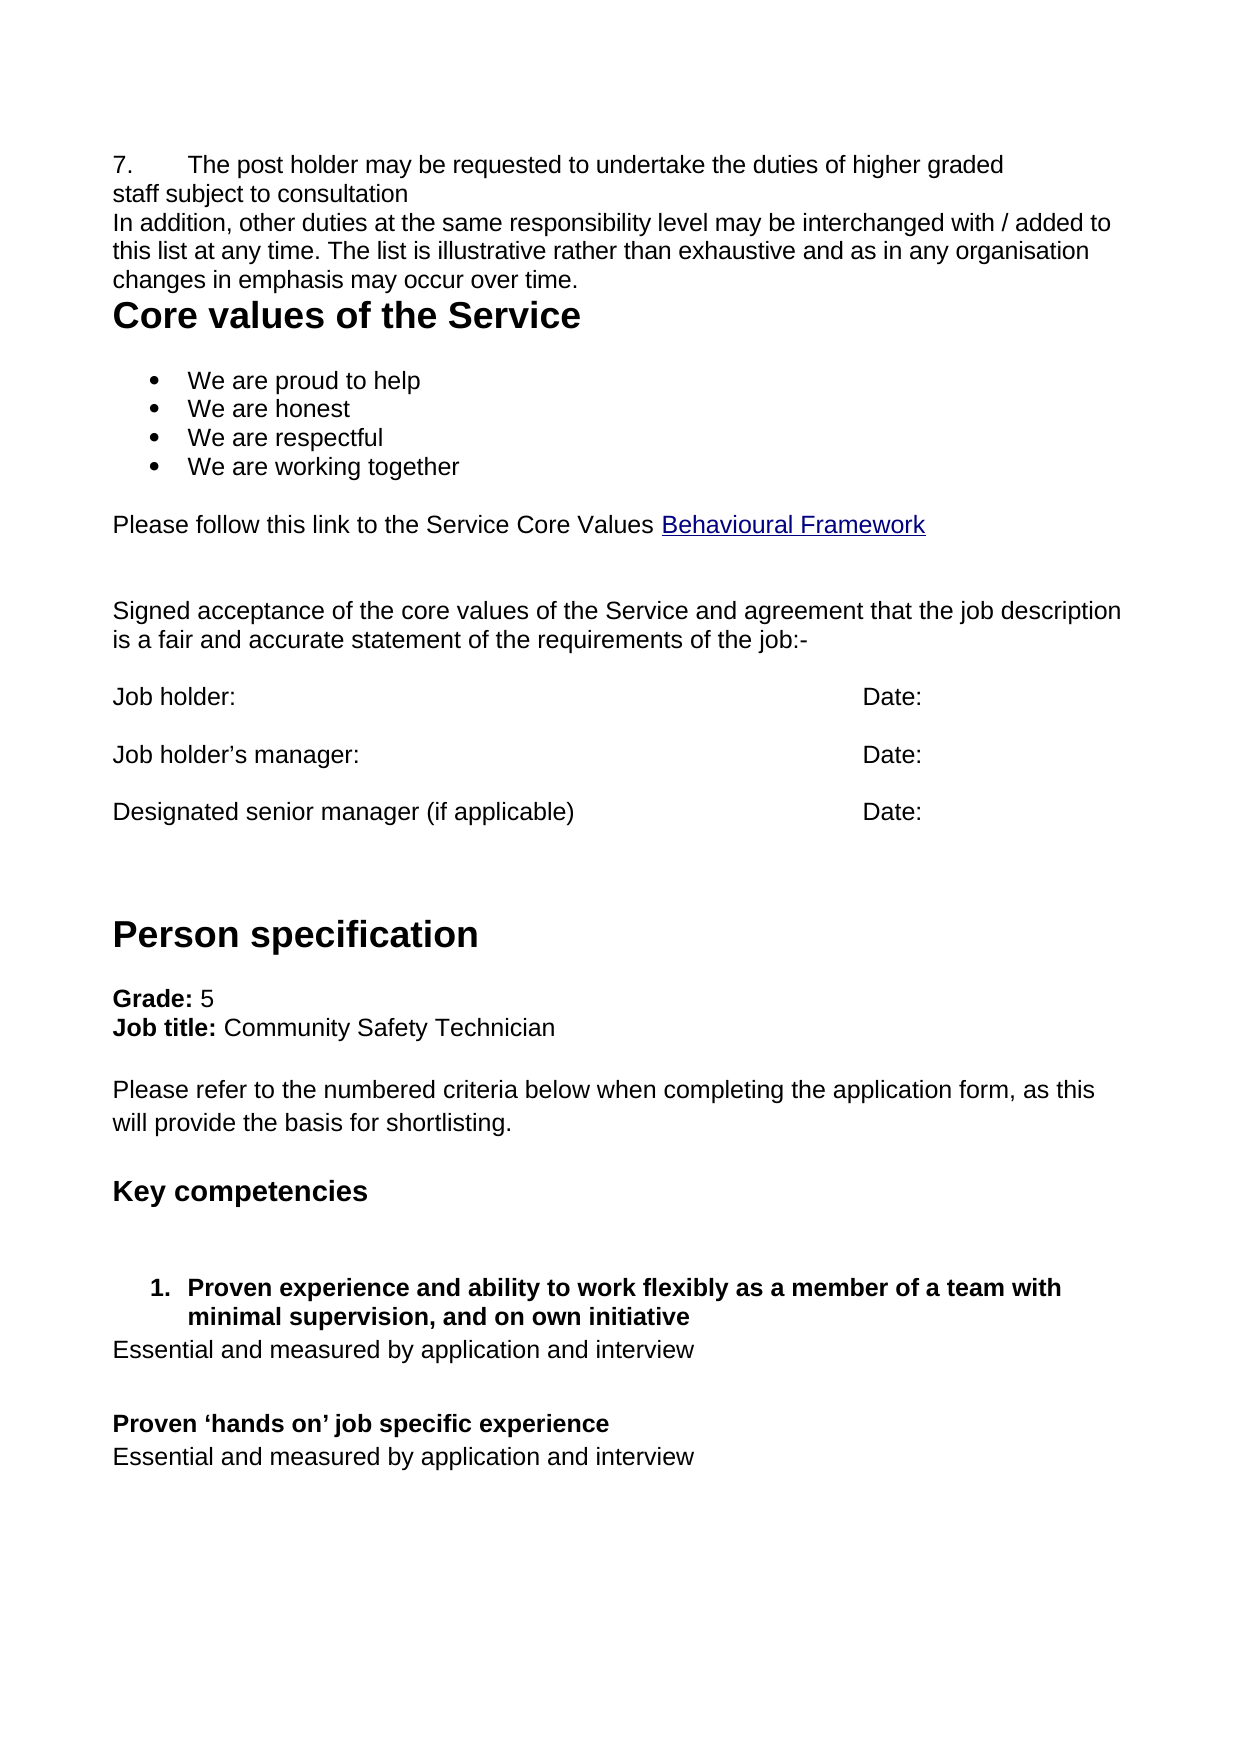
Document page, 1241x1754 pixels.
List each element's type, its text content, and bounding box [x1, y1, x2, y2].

list We are working together [150, 452, 1128, 481]
text Please refer to the numbered criteria below when completing the application form, as this will provide the basis for shortlisting. [112, 1042, 1128, 1136]
list We are respectful [150, 423, 1128, 452]
subtitle Person specification [112, 912, 1128, 955]
text Job title: Community Safety Technician [112, 1013, 1128, 1042]
subtitle Core values of the Service [112, 294, 1128, 337]
list We are proud to help [150, 366, 1128, 394]
text In addition, other duties at the same responsibility level may be interchanged with / added to this list at any time. The list is illustrative rather than exhaustive and as in any organisation changes in emphasis may occur over time. [112, 207, 1128, 294]
text Proven ‘hands on’ job specific experience [112, 1409, 1128, 1438]
list The post holder may be requested to undertake the duties of higher graded staff subject to consultation [112, 150, 1053, 207]
list We are honest [150, 394, 1128, 423]
text Grade: 5 [112, 984, 1128, 1013]
subtitle Key competencies [112, 1174, 1128, 1207]
text Job holder’s manager: Date: [112, 740, 1128, 768]
subtitle Essential and measured by application and interview [112, 1335, 1128, 1364]
text Please follow this link to the Service Core Values Behavioural Framework [112, 510, 1128, 538]
text Designated senior manager (if applicable) Date: [112, 797, 1128, 826]
list Proven experience and ability to work flexibly as a member of a team with minimal supervision, and on own initiative [150, 1273, 1128, 1331]
text Signed acceptance of the core values of the Service and agreement that the job description is a fair and accurate statement of the requirements of the job:- Job holder: Date: [112, 596, 1128, 711]
subtitle Essential and measured by application and interview [112, 1442, 1128, 1471]
